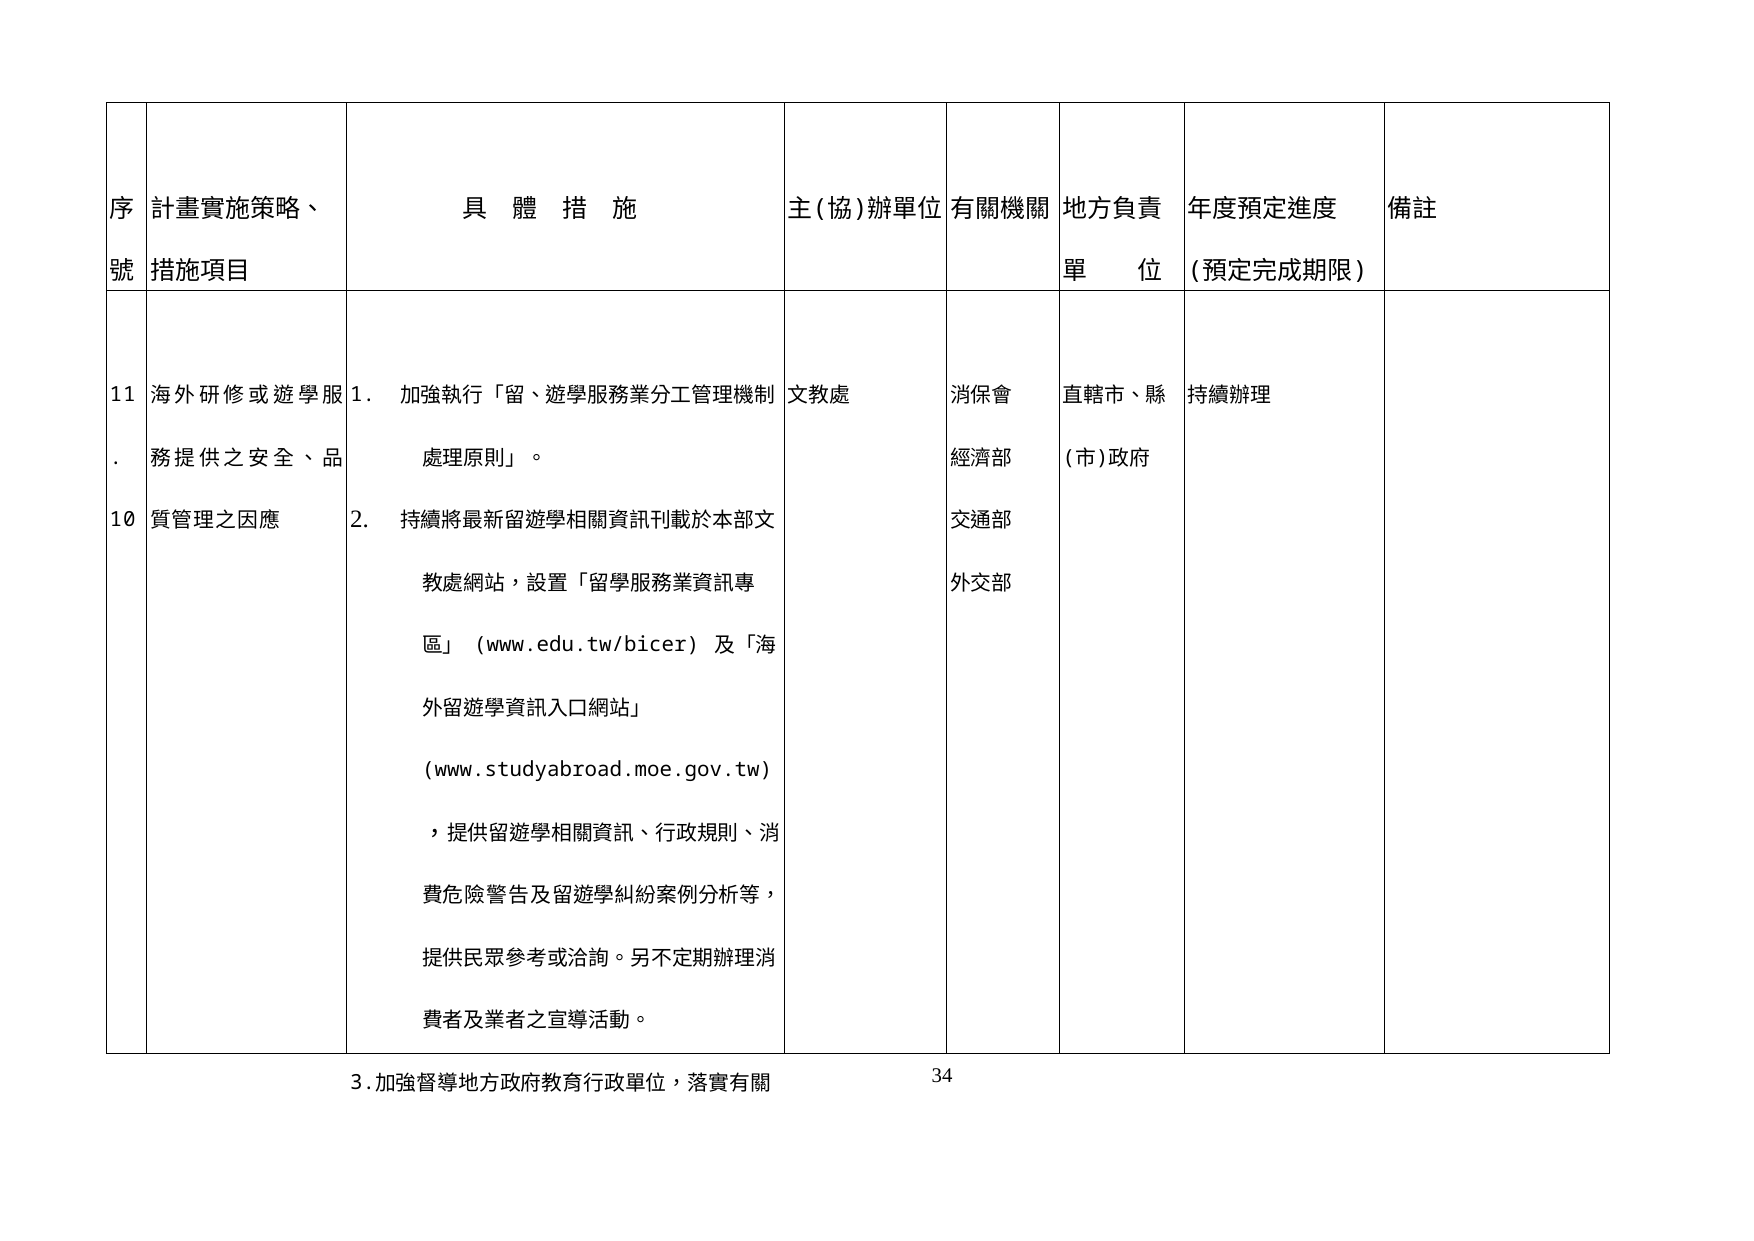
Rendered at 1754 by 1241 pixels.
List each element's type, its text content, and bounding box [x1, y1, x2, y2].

table_cell [1385, 291, 1609, 1053]
table_cell 直轄市、縣(市)政府 [1060, 291, 1184, 1053]
table_cell 海外研修或遊學服務提供之安全、品質管理之因應 [147, 291, 346, 1053]
table_cell 文教處 [785, 291, 946, 1053]
table_cell 加強執行「留、遊學服務業分工管理機制處理原則」。 持續將最新留遊學相關資訊刊載於本部文教處網站，設置「留學服務業資訊專區」 (www.edu.tw/bicer) 及「海外留遊學資訊入口網站」(www.studyabroad.moe.gov.tw)，提供留遊學相關資訊、行政規則、消費危險警告及留遊學糾紛案例分析等，提供民眾參考或洽詢。另不定期辦理消費者及業者之宣導活動。 3.加強督導地方政府教育行政單位，落實有關留學之消費糾紛處理。 [347, 291, 784, 1053]
table_header 有關機關 [947, 103, 1059, 289]
table_header 計畫實施策略、 措施項目 [147, 103, 346, 289]
table_header 地方負責 單 位 [1060, 103, 1184, 289]
table_header 年度預定進度 (預定完成期限) [1185, 103, 1384, 289]
table_cell 消保會 經濟部 交通部 外交部 [947, 291, 1059, 1053]
table_header 主(協)辦單位 [785, 103, 946, 289]
table_cell 10* [107, 291, 146, 1053]
table_header 備註 [1385, 103, 1609, 289]
table_cell 持續辦理 [1185, 291, 1384, 1053]
table_header 序 號 [107, 103, 146, 289]
table_header 具 體 措 施 [347, 103, 784, 289]
